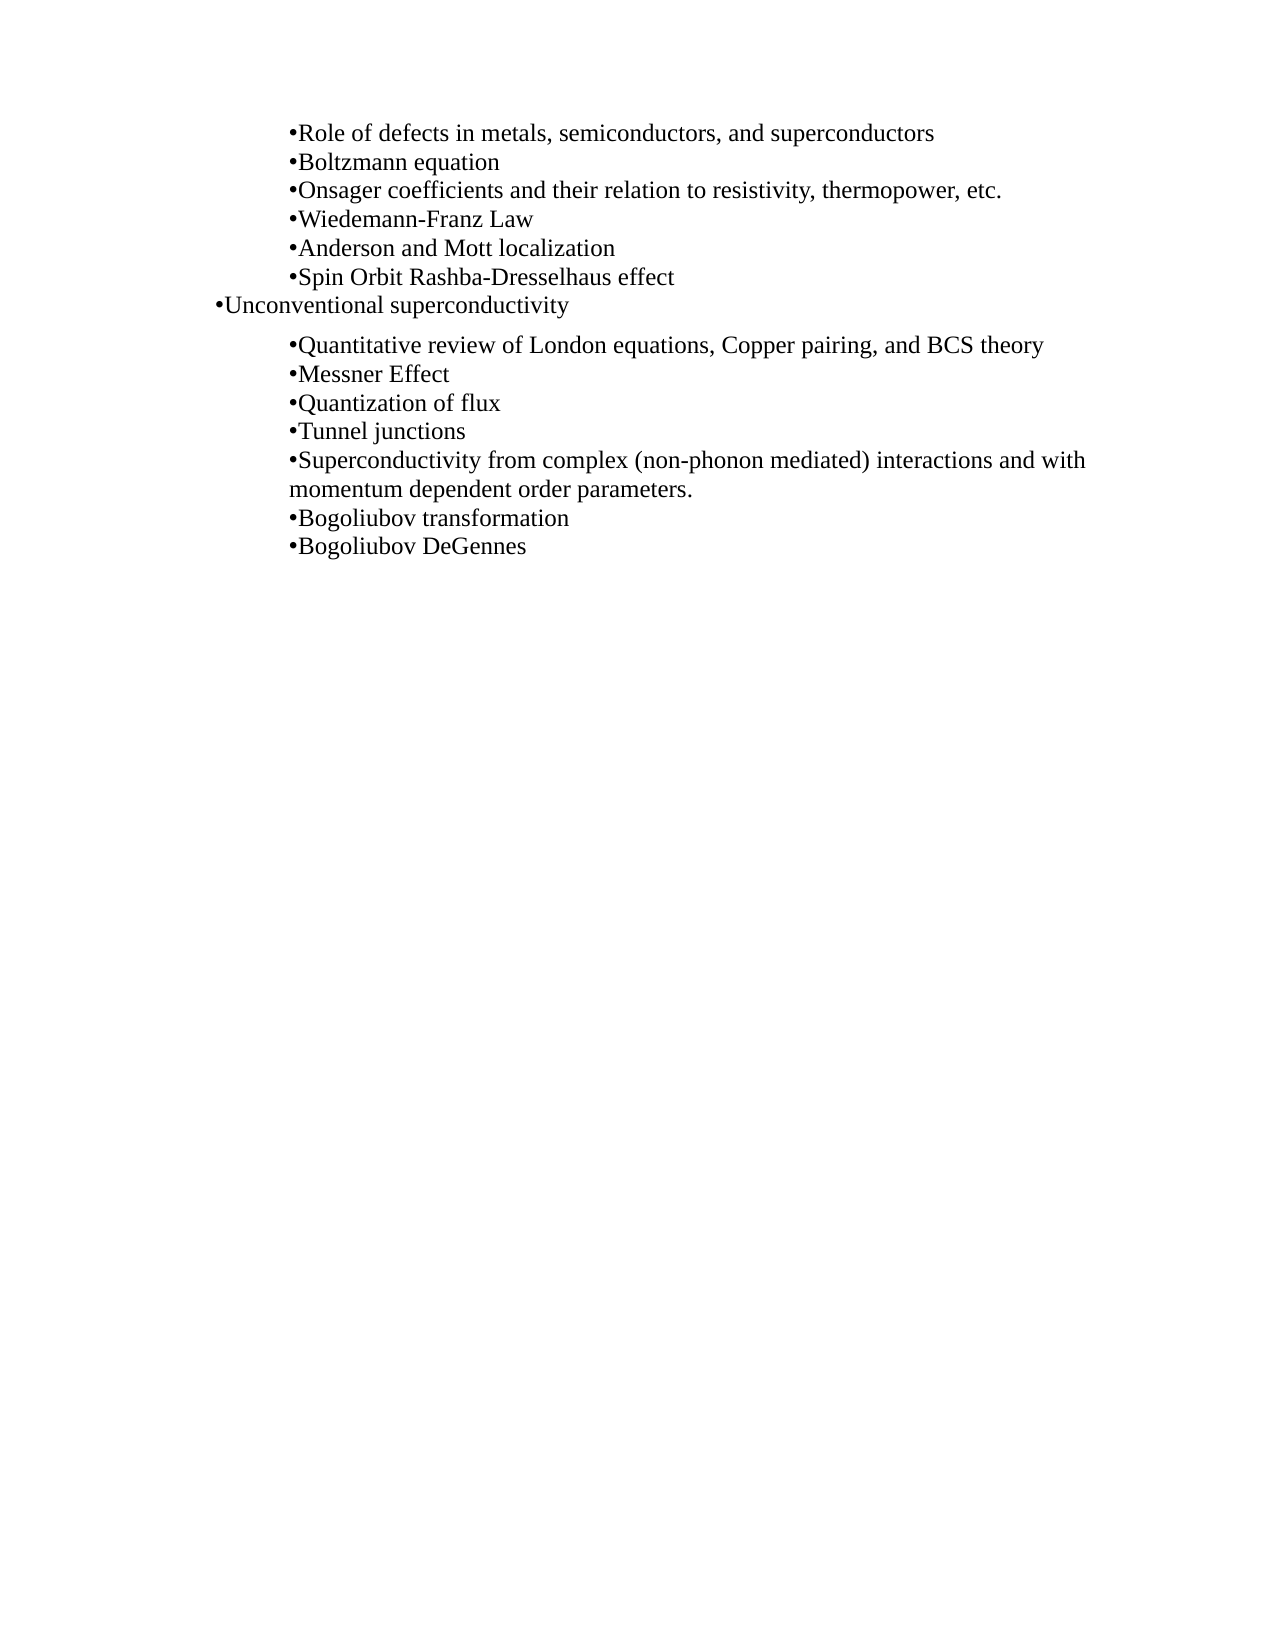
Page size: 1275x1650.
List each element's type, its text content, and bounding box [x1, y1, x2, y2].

list Superconductivity from complex (non-phonon mediated) interactions and with momentum dependent order parameters. [142, 445, 1157, 503]
list Messner Effect [142, 359, 1157, 388]
list Anderson and Mott localization [142, 233, 1157, 262]
list Bogoliubov DeGennes [142, 531, 1157, 560]
list Wiedemann-Franz Law [142, 204, 1157, 233]
list Role of defects in metals, semiconductors, and superconductors [142, 118, 1157, 147]
list Quantization of flux [142, 388, 1157, 416]
list Tunnel junctions [142, 416, 1157, 445]
list Bogoliubov transformation [142, 503, 1157, 531]
list Spin Orbit Rashba-Dresselhaus effect [142, 262, 1157, 291]
list Quantitative review of London equations, Copper pairing, and BCS theory [142, 330, 1157, 359]
list Onsager coefficients and their relation to resistivity, thermopower, etc. [142, 176, 1157, 204]
list Boltzmann equation [142, 147, 1157, 176]
list Unconventional superconductivity [142, 291, 1157, 319]
